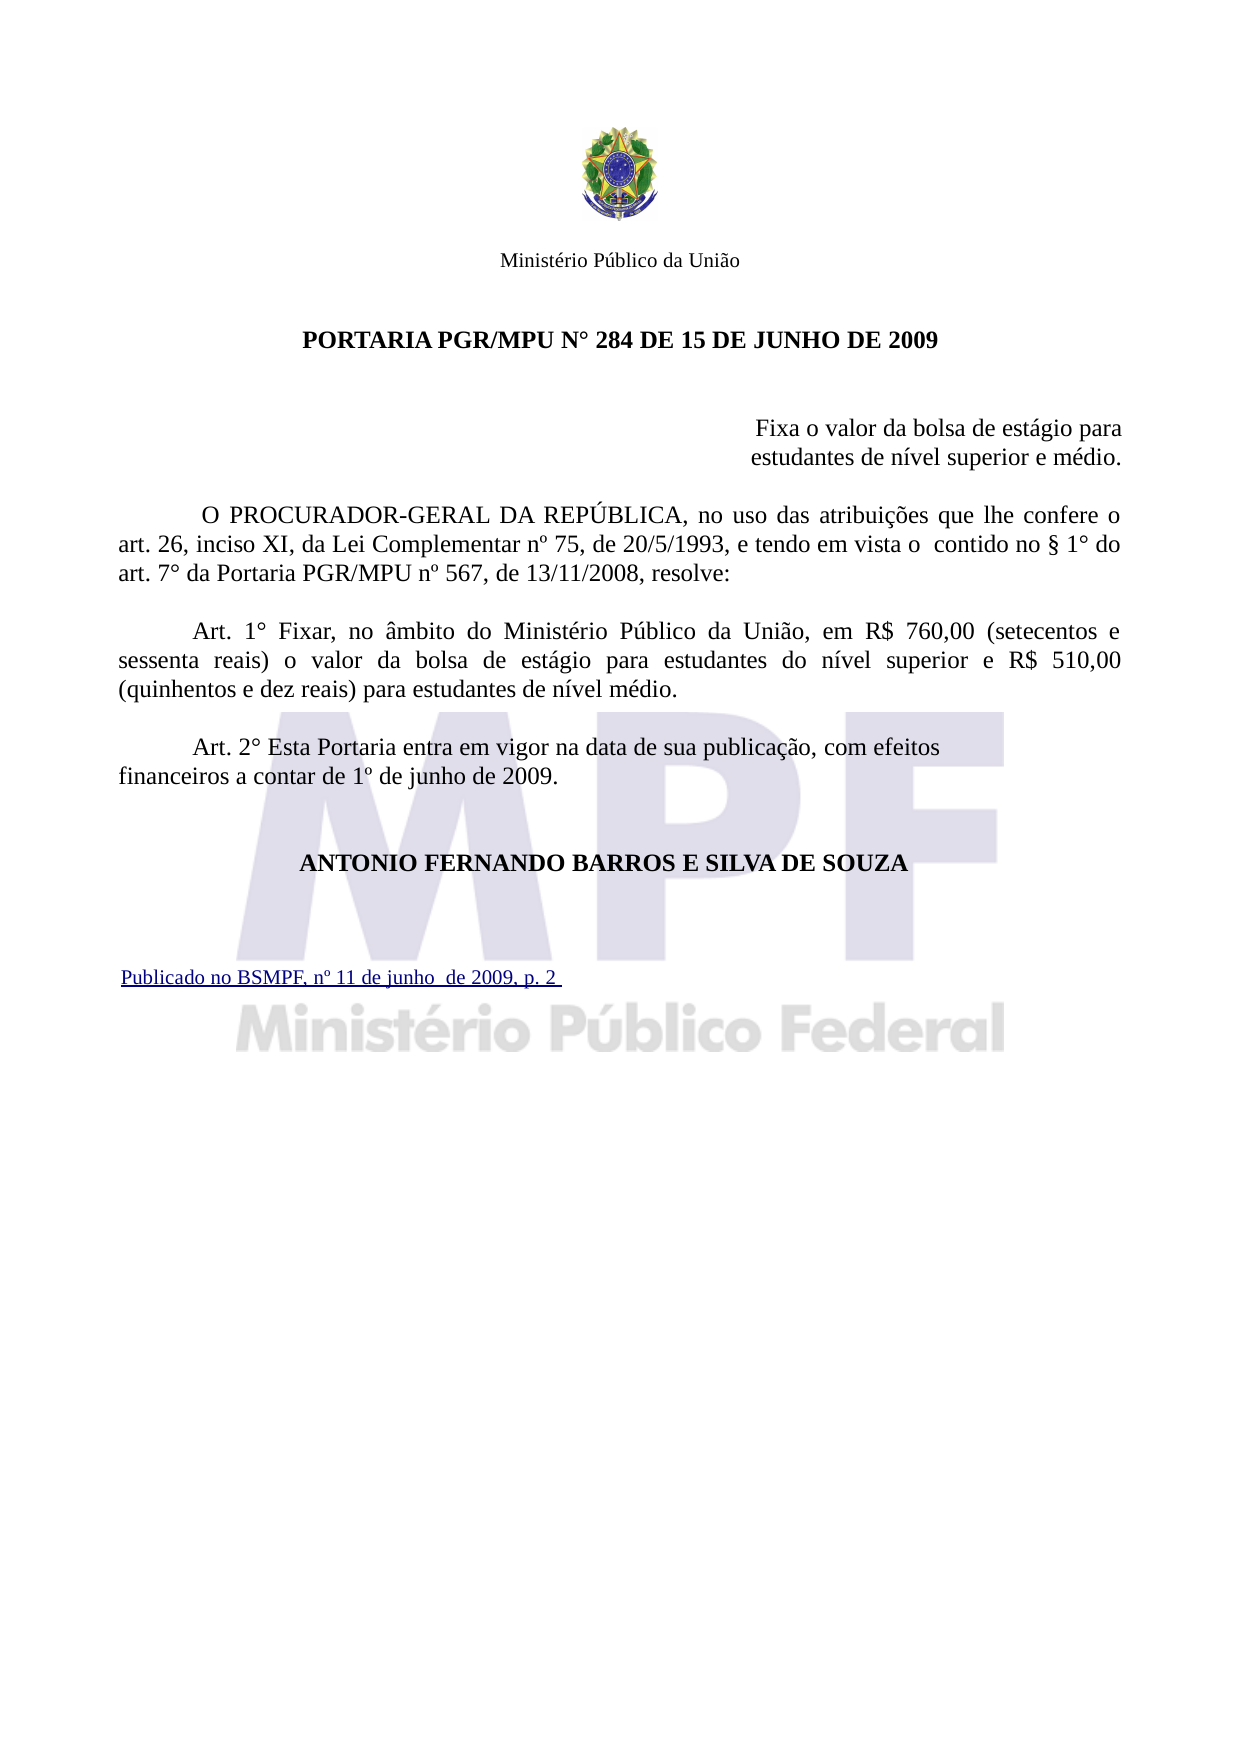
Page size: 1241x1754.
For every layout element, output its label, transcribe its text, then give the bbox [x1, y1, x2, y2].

text Publicado no BSMPF, nº 11 de junho de 2009, p. 2 [121, 964, 1122, 988]
picture [236, 712, 1004, 732]
text ANTONIO FERNANDO BARROS E SILVA DE SOUZA [118, 848, 1122, 877]
text Art. 1° Fixar, no âmbito do Ministério Público da União, em R$ 760,00 (setecentos e sessenta reais) o valor da bolsa de estágio para estudantes do nível superior e R$ 510,00 (quinhentos e dez reais) para estudantes de nível médio. [118, 616, 1122, 703]
picture [236, 877, 1004, 964]
text Fixa o valor da bolsa de estágio para estudantes de nível superior e médio. [709, 412, 1122, 471]
picture [236, 988, 1004, 1052]
picture [236, 790, 1004, 848]
text Art. 2° Esta Portaria entra em vigor na data de sua publicação, com efeitos [118, 732, 1122, 761]
text financeiros a contar de 1º de junho de 2009. [118, 761, 1122, 790]
text O PROCURADOR-GERAL DA REPÚBLICA, no uso das atribuições que lhe confere o art. 26, inciso XI, da Lei Complementar nº 75, de 20/5/1993, e tendo em vista o contido no § 1° do art. 7° da Portaria PGR/MPU nº 567, de 13/11/2008, resolve: [118, 499, 1122, 587]
text PORTARIA PGR/MPU N° 284 DE 15 DE JUNHO DE 2009 [118, 325, 1122, 354]
